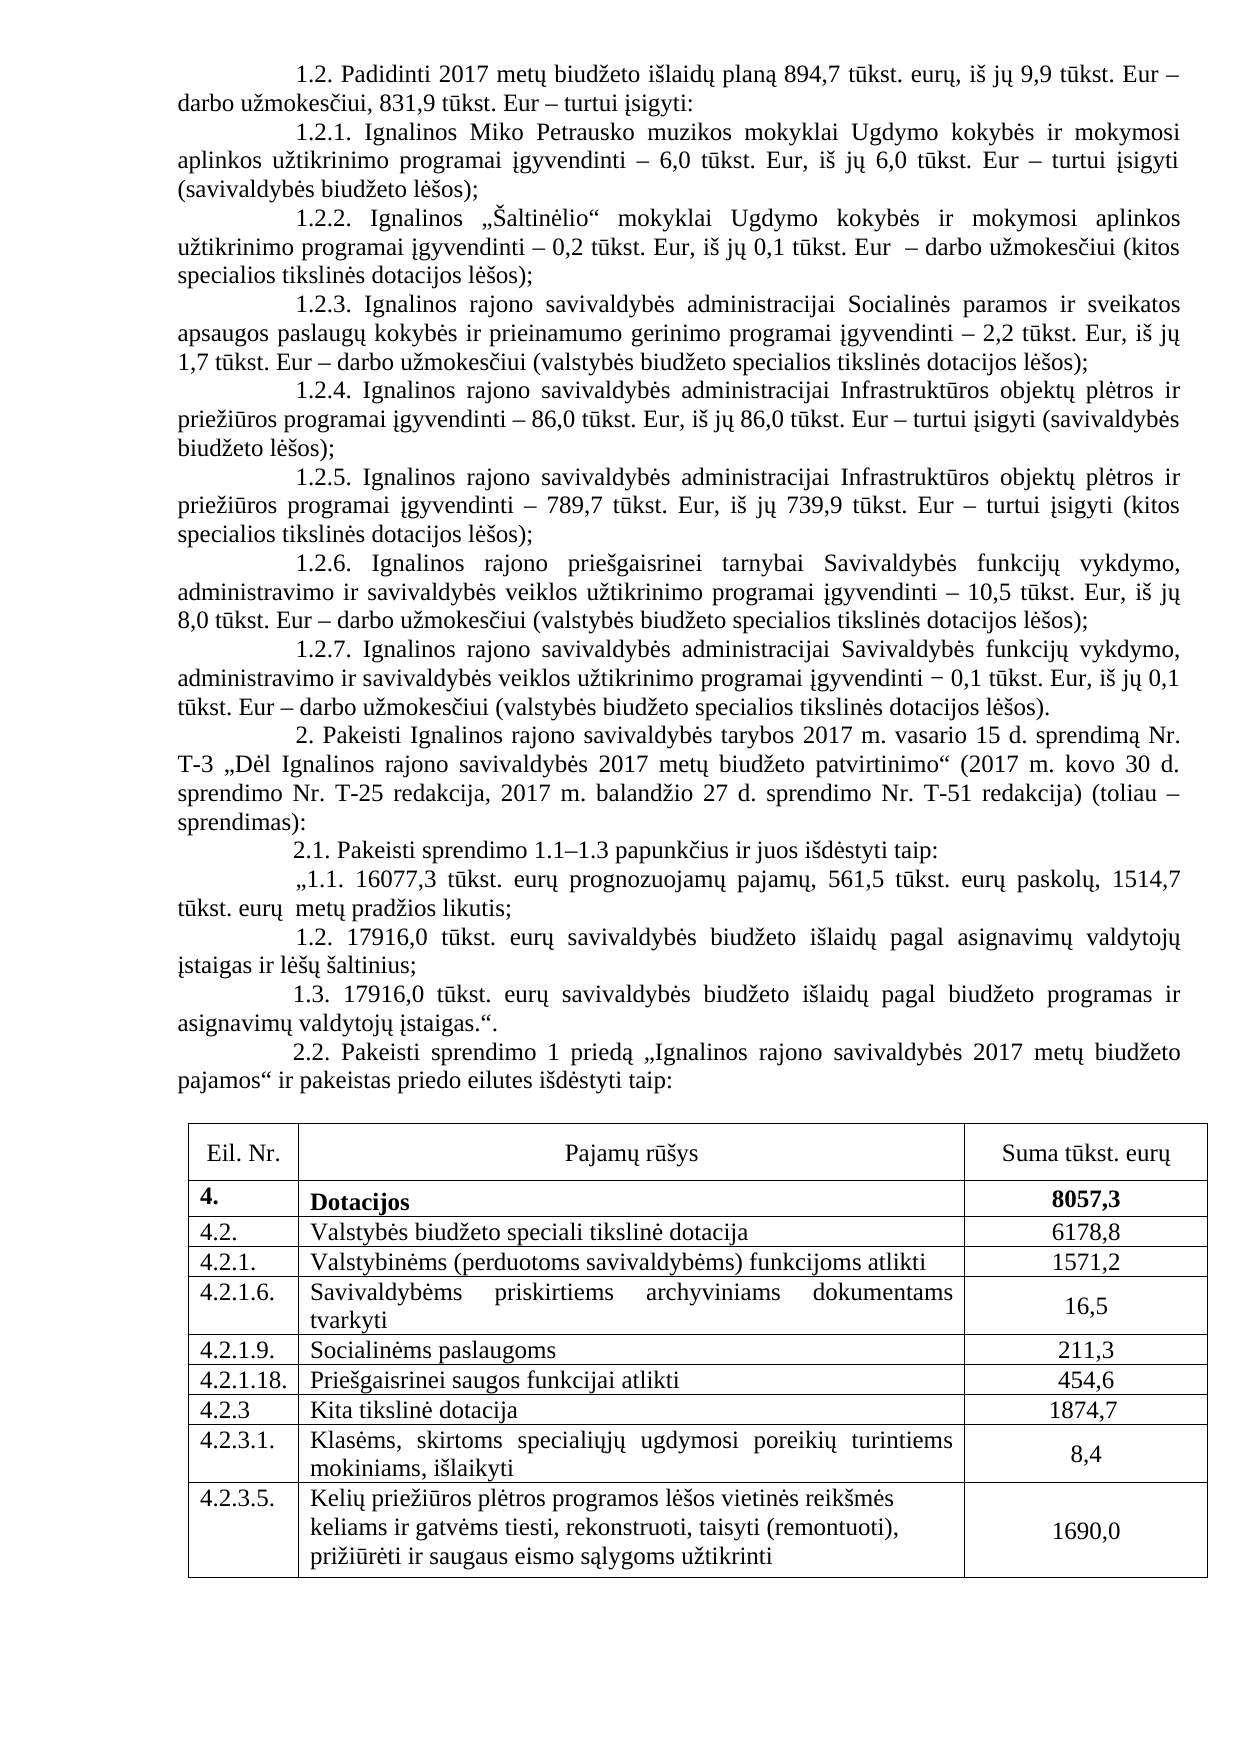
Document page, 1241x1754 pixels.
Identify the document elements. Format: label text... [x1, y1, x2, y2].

table_cell 4.2. [189, 1217, 298, 1246]
table_header Pajamų rūšys [299, 1124, 964, 1180]
table_cell Savivaldybėms priskirtiems archyviniams dokumentams tvarkyti [299, 1277, 964, 1334]
table_cell 4.2.1.9. [189, 1335, 298, 1364]
table_header Eil. Nr. [189, 1124, 298, 1180]
text 1.3. 17916,0 tūkst. eurų savivaldybės biudžeto išlaidų pagal biudžeto programas ir asignavimų valdytojų įstaigas.“. [177, 979, 1181, 1037]
text 1.2. Padidinti 2017 metų biudžeto išlaidų planą 894,7 tūkst. eurų, iš jų 9,9 tūkst. Eur – darbo užmokesčiui, 831,9 tūkst. Eur – turtui įsigyti: [177, 59, 1181, 117]
table_cell 16,5 [965, 1277, 1207, 1334]
table_cell 4.2.1.6. [189, 1277, 298, 1334]
table_header Suma tūkst. eurų [965, 1124, 1207, 1180]
table_cell 4.2.3.5. [189, 1483, 298, 1577]
table_cell Dotacijos [299, 1181, 964, 1216]
table_cell Klasėms, skirtoms specialiųjų ugdymosi poreikių turintiems mokiniams, išlaikyti [299, 1425, 964, 1482]
text 1.2.6. Ignalinos rajono priešgaisrinei tarnybai Savivaldybės funkcijų vykdymo, administravimo ir savivaldybės veiklos užtikrinimo programai įgyvendinti – 10,5 tūkst. Eur, iš jų 8,0 tūkst. Eur – darbo užmokesčiui (valstybės biudžeto specialios tikslinės dotacijos lėšos); [177, 548, 1181, 634]
text 1.2. 17916,0 tūkst. eurų savivaldybės biudžeto išlaidų pagal asignavimų valdytojų įstaigas ir lėšų šaltinius; [177, 922, 1181, 979]
text 1.2.1. Ignalinos Miko Petrausko muzikos mokyklai Ugdymo kokybės ir mokymosi aplinkos užtikrinimo programai įgyvendinti – 6,0 tūkst. Eur, iš jų 6,0 tūkst. Eur – turtui įsigyti (savivaldybės biudžeto lėšos); [177, 117, 1181, 203]
table_cell Valstybės biudžeto speciali tikslinė dotacija [299, 1217, 964, 1246]
text „1.1. 16077,3 tūkst. eurų prognozuojamų pajamų, 561,5 tūkst. eurų paskolų, 1514,7 tūkst. eurų metų pradžios likutis; [177, 864, 1181, 922]
text 1.2.7. Ignalinos rajono savivaldybės administracijai Savivaldybės funkcijų vykdymo, administravimo ir savivaldybės veiklos užtikrinimo programai įgyvendinti − 0,1 tūkst. Eur, iš jų 0,1 tūkst. Eur – darbo užmokesčiui (valstybės biudžeto specialios tikslinės dotacijos lėšos). [177, 634, 1181, 720]
text 1.2.3. Ignalinos rajono savivaldybės administracijai Socialinės paramos ir sveikatos apsaugos paslaugų kokybės ir prieinamumo gerinimo programai įgyvendinti – 2,2 tūkst. Eur, iš jų 1,7 tūkst. Eur – darbo užmokesčiui (valstybės biudžeto specialios tikslinės dotacijos lėšos); [177, 289, 1181, 375]
text 2. Pakeisti Ignalinos rajono savivaldybės tarybos 2017 m. vasario 15 d. sprendimą Nr. T-3 „Dėl Ignalinos rajono savivaldybės 2017 metų biudžeto patvirtinimo“ (2017 m. kovo 30 d. sprendimo Nr. T-25 redakcija, 2017 m. balandžio 27 d. sprendimo Nr. T-51 redakcija) (toliau – sprendimas): [177, 720, 1181, 835]
table_cell 1571,2 [965, 1247, 1207, 1276]
table_cell 4. [189, 1181, 298, 1216]
table_cell Valstybinėms (perduotoms savivaldybėms) funkcijoms atlikti [299, 1247, 964, 1276]
table_cell 4.2.3.1. [189, 1425, 298, 1482]
text 2.1. Pakeisti sprendimo 1.1–1.3 papunkčius ir juos išdėstyti taip: [293, 835, 1181, 864]
table_cell 1874,7 [965, 1395, 1207, 1424]
table_cell 1690,0 [965, 1483, 1207, 1577]
table_cell 4.2.1. [189, 1247, 298, 1276]
table_cell 454,6 [965, 1365, 1207, 1394]
table_cell Socialinėms paslaugoms [299, 1335, 964, 1364]
table_cell 211,3 [965, 1335, 1207, 1364]
table_cell Kita tikslinė dotacija [299, 1395, 964, 1424]
text 1.2.4. Ignalinos rajono savivaldybės administracijai Infrastruktūros objektų plėtros ir priežiūros programai įgyvendinti – 86,0 tūkst. Eur, iš jų 86,0 tūkst. Eur – turtui įsigyti (savivaldybės biudžeto lėšos); [177, 375, 1181, 462]
table_cell 8,4 [965, 1425, 1207, 1482]
table_cell Priešgaisrinei saugos funkcijai atlikti [299, 1365, 964, 1394]
table_cell Kelių priežiūros plėtros programos lėšos vietinės reikšmės keliams ir gatvėms tiesti, rekonstruoti, taisyti (remontuoti), prižiūrėti ir saugaus eismo sąlygoms užtikrinti [299, 1483, 964, 1577]
text 1.2.5. Ignalinos rajono savivaldybės administracijai Infrastruktūros objektų plėtros ir priežiūros programai įgyvendinti – 789,7 tūkst. Eur, iš jų 739,9 tūkst. Eur – turtui įsigyti (kitos specialios tikslinės dotacijos lėšos); [177, 462, 1181, 548]
table_cell 4.2.1.18. [189, 1365, 298, 1394]
table_cell 8057,3 [965, 1181, 1207, 1216]
text 1.2.2. Ignalinos „Šaltinėlio“ mokyklai Ugdymo kokybės ir mokymosi aplinkos užtikrinimo programai įgyvendinti – 0,2 tūkst. Eur, iš jų 0,1 tūkst. Eur – darbo užmokesčiui (kitos specialios tikslinės dotacijos lėšos); [177, 203, 1181, 289]
text 2.2. Pakeisti sprendimo 1 priedą „Ignalinos rajono savivaldybės 2017 metų biudžeto pajamos“ ir pakeistas priedo eilutes išdėstyti taip: [177, 1037, 1181, 1094]
table_cell 4.2.3 [189, 1395, 298, 1424]
table_cell 6178,8 [965, 1217, 1207, 1246]
